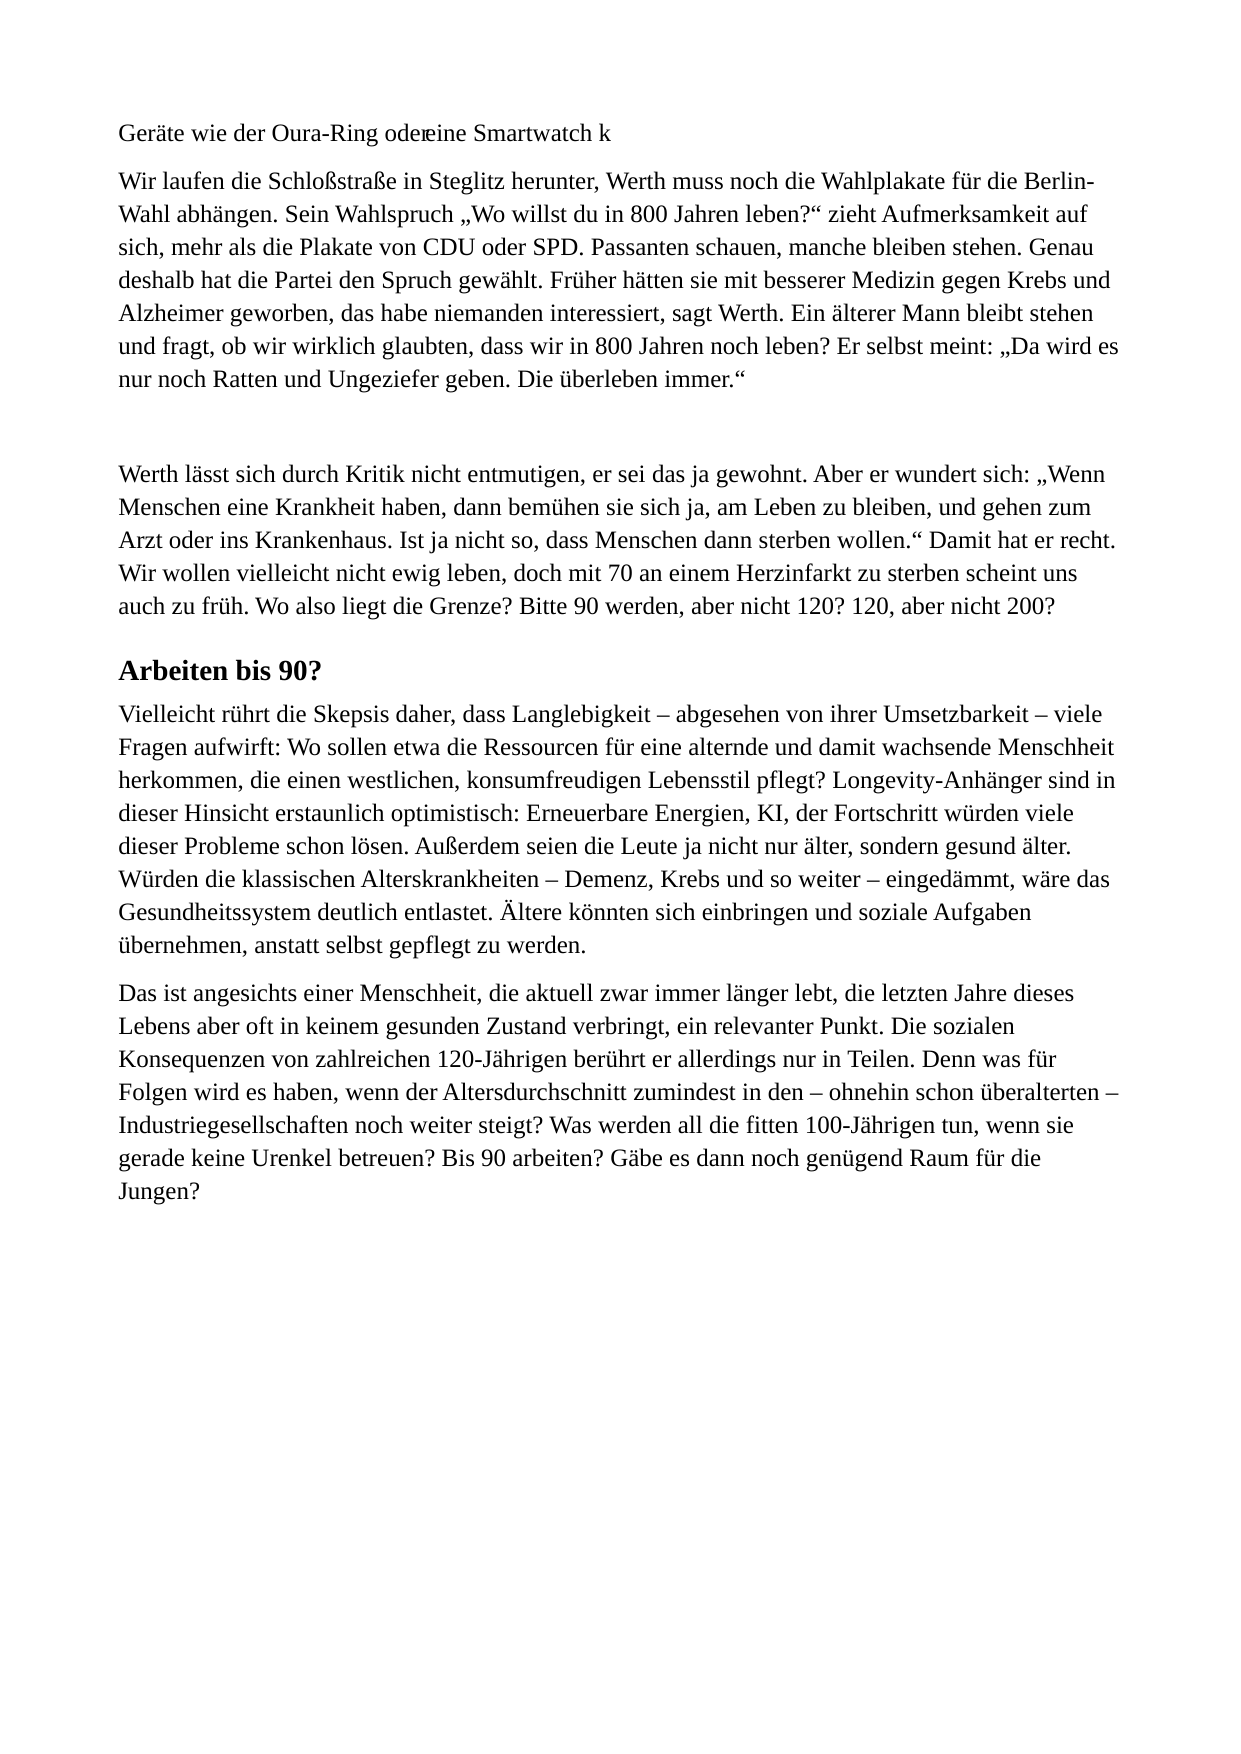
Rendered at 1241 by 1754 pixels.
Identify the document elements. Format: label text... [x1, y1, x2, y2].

text Wir laufen die Schloßstraße in Steglitz herunter, Werth muss noch die Wahlplakate für die Berlin-Wahl abhängen. Sein Wahlspruch „Wo willst du in 800 Jahren leben?“ zieht Aufmerksamkeit auf sich, mehr als die Plakate von CDU oder SPD. Passanten schauen, manche bleiben stehen. Genau deshalb hat die Partei den Spruch gewählt. Früher hätten sie mit besserer Medizin gegen Krebs und Alzheimer geworben, das habe niemanden interessiert, sagt Werth. Ein älterer Mann bleibt stehen und fragt, ob wir wirklich glaubten, dass wir in 800 Jahren noch leben? Er selbst meint: „Da wird es nur noch Ratten und Ungeziefer geben. Die überleben immer.“ [118, 166, 1122, 393]
text Das ist angesichts einer Menschheit, die aktuell zwar immer länger lebt, die letzten Jahre dieses Lebens aber oft in keinem gesunden Zustand verbringt, ein relevanter Punkt. Die sozialen Konsequenzen von zahlreichen 120-Jährigen berührt er allerdings nur in Teilen. Denn was für Folgen wird es haben, wenn der Altersdurchschnitt zumindest in den – ohnehin schon überalterten – Industriegesellschaften noch weiter steigt? Was werden all die fitten 100-Jährigen tun, wenn sie gerade keine Urenkel betreuen? Bis 90 arbeiten? Gäbe es dann noch genügend Raum für die Jungen? [118, 978, 1122, 1205]
text Werth lässt sich durch Kritik nicht entmutigen, er sei das ja gewohnt. Aber er wundert sich: „Wenn Menschen eine Krankheit haben, dann bemühen sie sich ja, am Leben zu bleiben, und gehen zum Arzt oder ins Krankenhaus. Ist ja nicht so, dass Menschen dann sterben wollen.“ Damit hat er recht. Wir wollen vielleicht nicht ewig leben, doch mit 70 an einem Herzinfarkt zu sterben scheint uns auch zu früh. Wo also liegt die Grenze? Bitte 90 werden, aber nicht 120? 120, aber nicht 200? [118, 459, 1122, 620]
text Vielleicht rührt die Skepsis daher, dass Langlebigkeit – abgesehen von ihrer Umsetzbarkeit – viele Fragen aufwirft: Wo sollen etwa die Ressourcen für eine alternde und damit wachsende Menschheit herkommen, die einen westlichen, konsumfreudigen Lebensstil pflegt? Longevity-Anhänger sind in dieser Hinsicht erstaunlich optimistisch: Erneuerbare Energien, KI, der Fortschritt würden viele dieser Probleme schon lösen. Außerdem seien die Leute ja nicht nur älter, sondern gesund älter. Würden die klassischen Alterskrankheiten – Demenz, Krebs und so weiter – eingedämmt, wäre das Gesundheitssystem deutlich entlastet. Ältere könnten sich einbringen und soziale Aufgaben übernehmen, anstatt selbst gepflegt zu werden. [118, 699, 1122, 959]
text Geräte wie der Oura-Ring oder eine Smartwatch können dabei helfen, Schlafqualität und körperliche Fitness zu messenMaximilian Virgili [118, 118, 1122, 147]
subtitle Arbeiten bis 90? [118, 653, 1122, 687]
